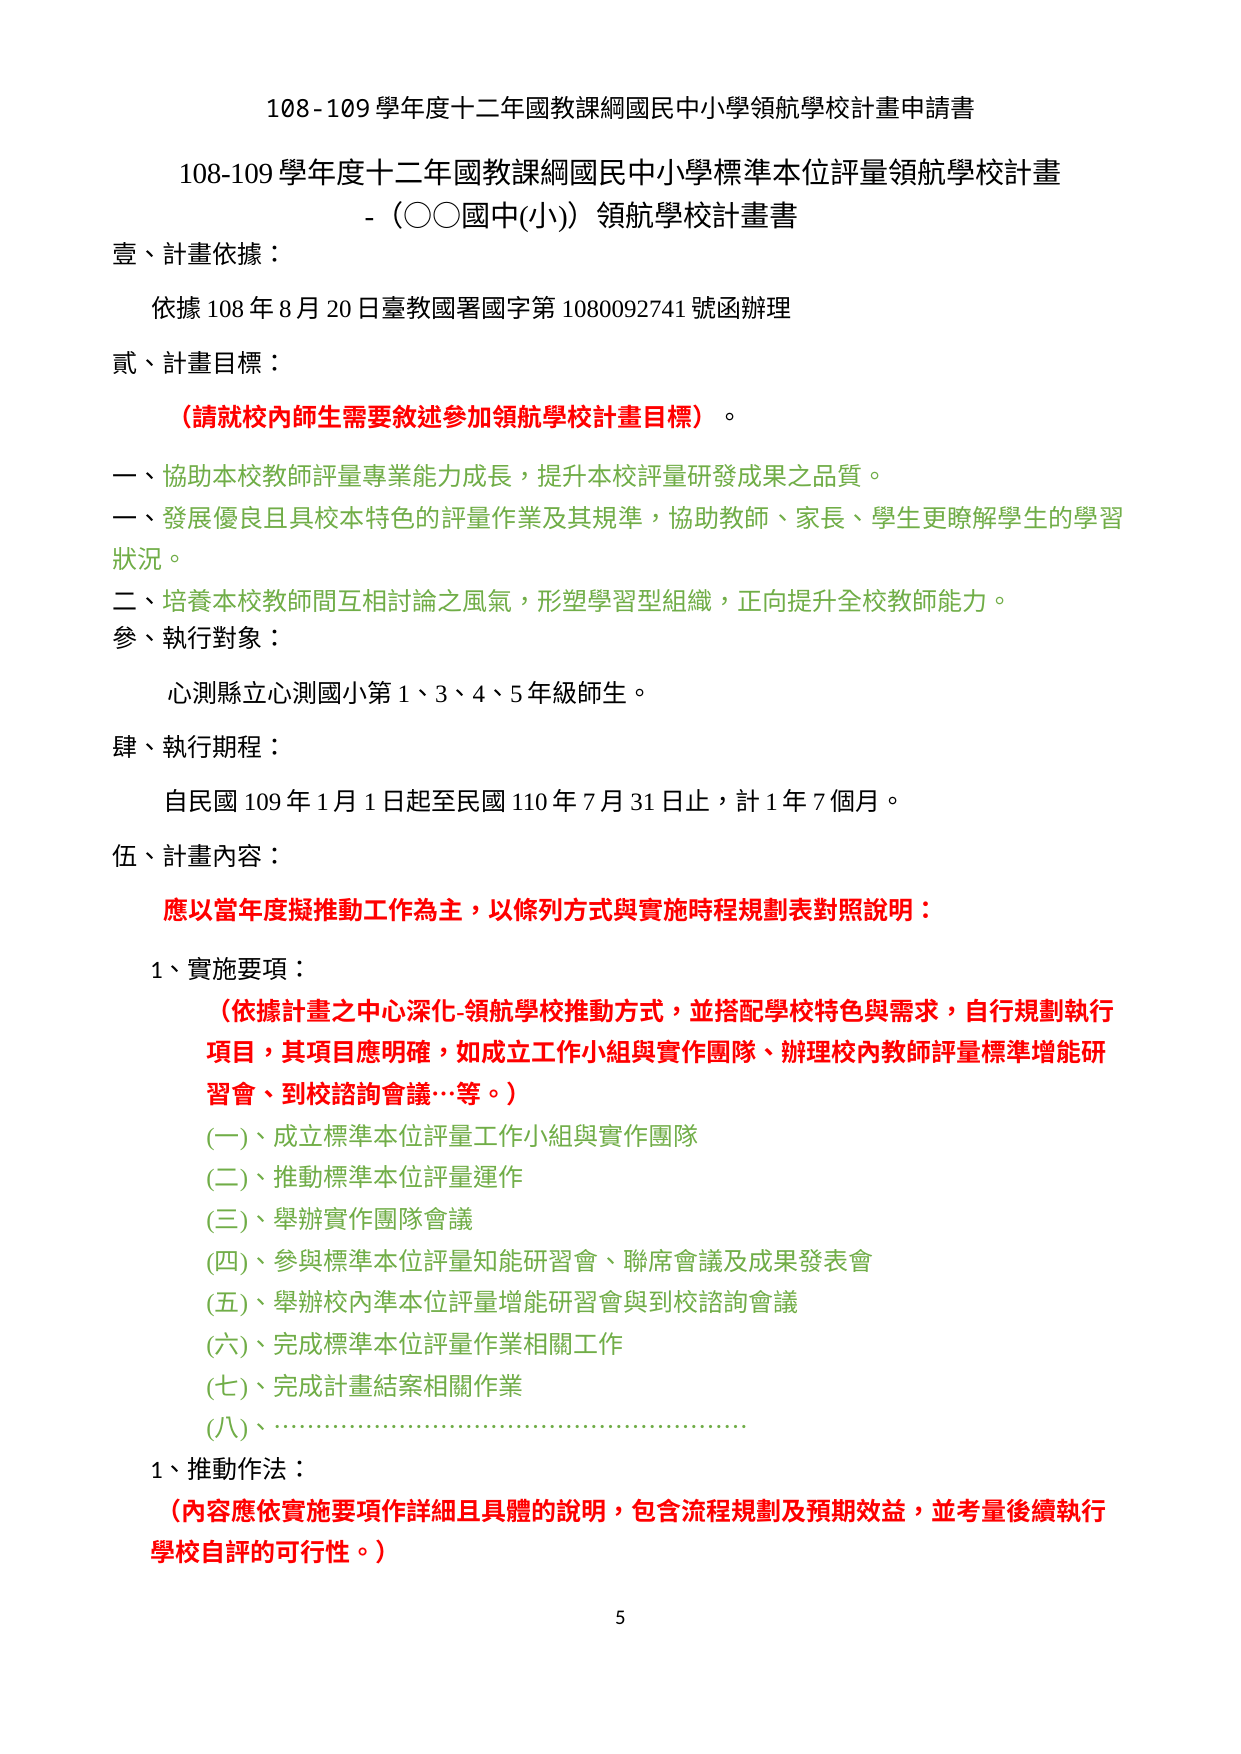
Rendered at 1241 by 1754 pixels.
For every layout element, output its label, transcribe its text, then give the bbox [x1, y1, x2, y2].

text 心測縣立心測國小第1、3、4、5年級師生。 [112, 673, 1128, 709]
text 依據108年8月20日臺教國署國字第1080092741號函辦理 [112, 289, 1128, 325]
text 108-109學年度十二年國教課綱國民中小學標準本位評量領航學校計畫 [112, 150, 1128, 192]
text -（○○國中(小)）領航學校計畫書(範例) [112, 192, 1128, 234]
text （請就校內師生需要敘述參加領航學校計畫目標）。 [112, 398, 1128, 434]
list 協助本校教師評量專業能力成長，提升本校評量研發成果之品質。 [112, 452, 1128, 494]
text （內容應依實施要項作詳細且具體的說明，包含流程規劃及預期效益，並考量後續執行學校自評的可行性。） [150, 1487, 1128, 1570]
text 肆、執行期程： [112, 727, 1128, 764]
text (一)、成立標準本位評量工作小組與實作團隊 (二)、推動標準本位評量運作 (三)、舉辦實作團隊會議 (四)、參與標準本位評量知能研習會、聯席會議及成果發表會 (五)、舉辦校內準本位評量增能研習會與到校諮詢會議 (六)、完成標準本位評量作業相關工作 (七)、完成計畫結案相關作業 [206, 1112, 1128, 1403]
text (八)、………………………………………………… [206, 1403, 1128, 1445]
list 培養本校教師間互相討論之風氣，形塑學習型組織，正向提升全校教師能力。 [112, 577, 1128, 619]
text 參、執行對象： [112, 619, 1128, 655]
text 應以當年度擬推動工作為主，以條列方式與實施時程規劃表對照說明： [112, 891, 1128, 927]
list 實施要項： [150, 945, 1128, 987]
text 伍、計畫內容： [112, 836, 1128, 872]
text 壹、計畫依據： [112, 234, 1128, 271]
text （依據計畫之中心深化-領航學校推動方式，並搭配學校特色與需求，自行規劃執行項目，其項目應明確，如成立工作小組與實作團隊、辦理校內教師評量標準增能研習會、到校諮詢會議…等。） [206, 987, 1128, 1112]
text 自民國109年1月1日起至民國110年7月31日止，計1年7個月。 [112, 782, 1128, 818]
text 貳、計畫目標： [112, 343, 1128, 379]
list 推動作法： [150, 1445, 1128, 1487]
list 發展優良且具校本特色的評量作業及其規準，協助教師、家長、學生更瞭解學生的學習狀況。 [112, 494, 1128, 577]
